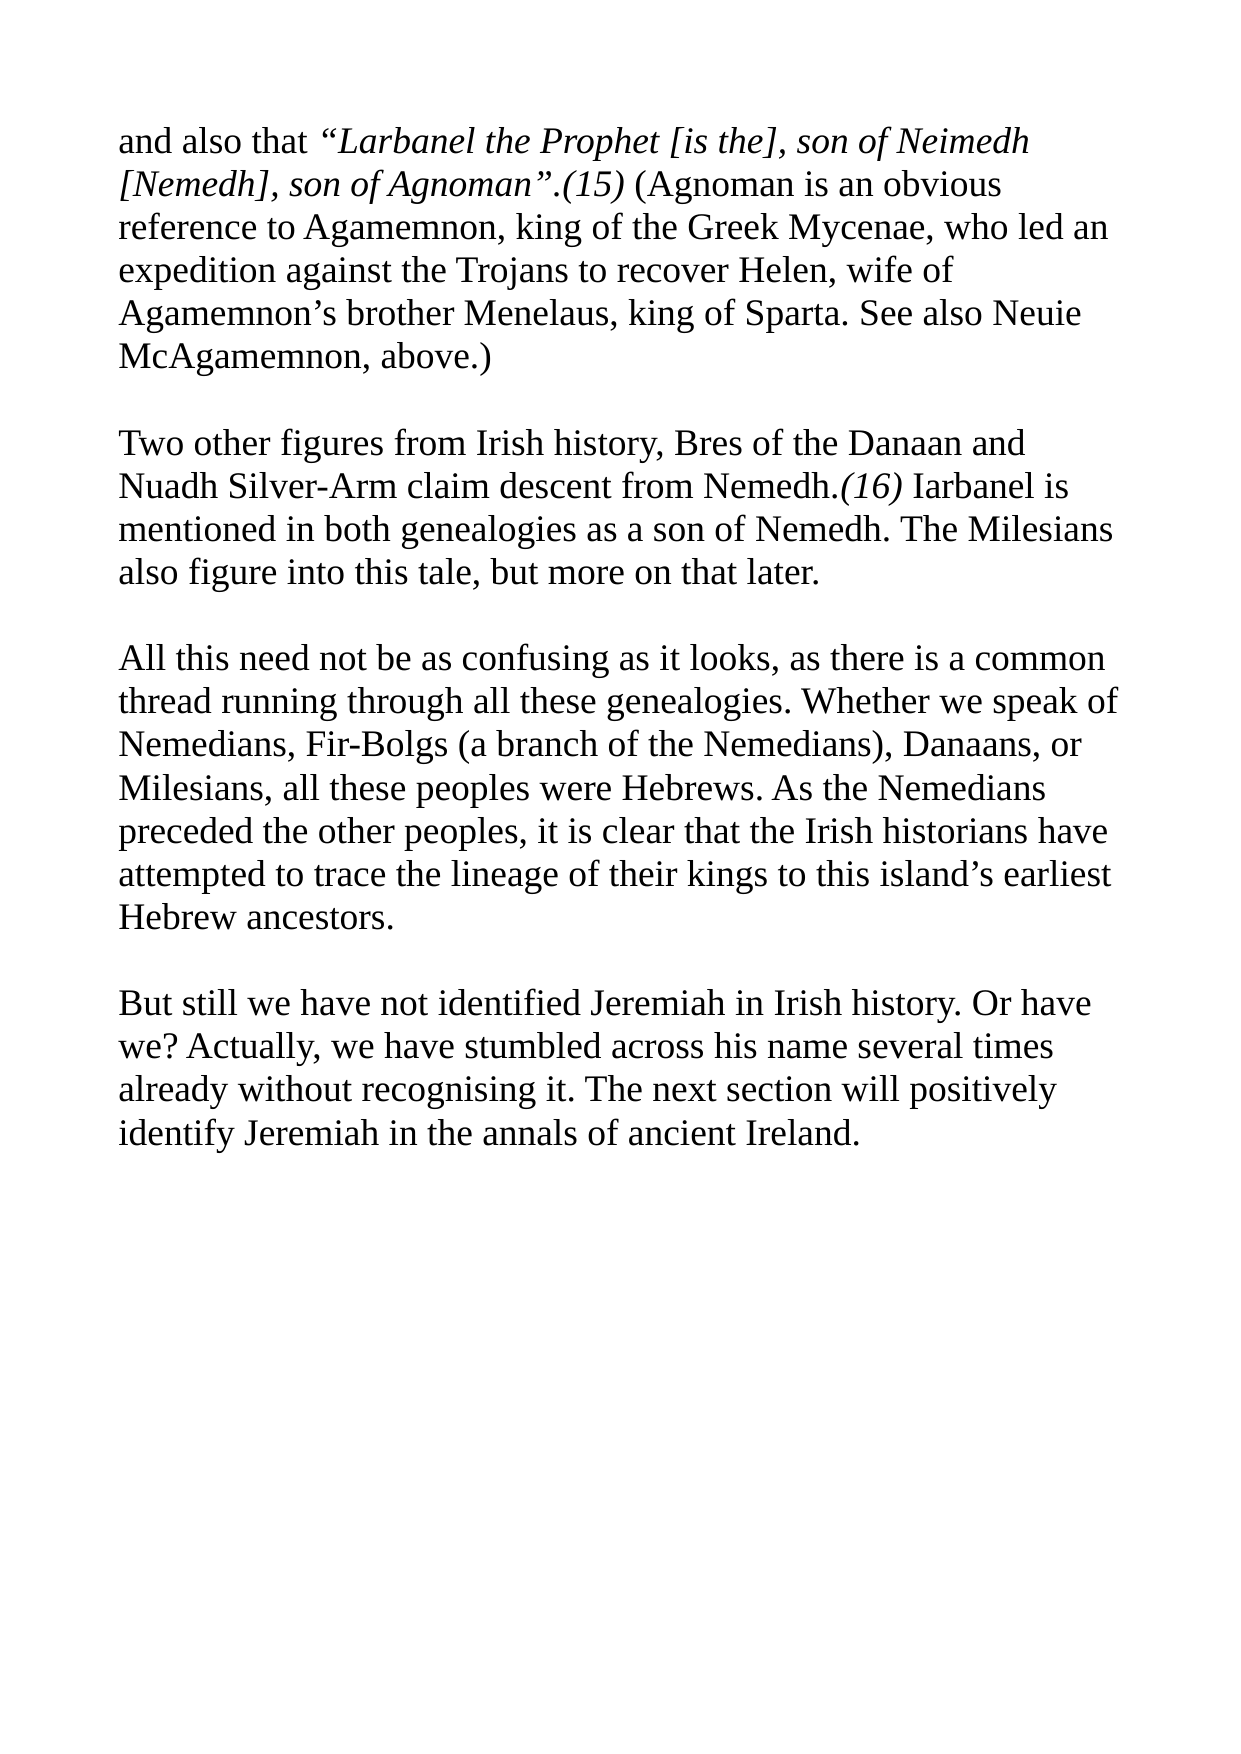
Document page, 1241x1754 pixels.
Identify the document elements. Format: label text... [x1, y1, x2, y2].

text and also that “Larbanel the Prophet [is the], son of Neimedh [Nemedh], son of Agnoman”.(15) (Agnoman is an obvious reference to Agamemnon, king of the Greek Mycenae, who led an expedition against the Trojans to recover Helen, wife of Agamemnon’s brother Menelaus, king of Sparta. See also Neuie McAgamemnon, above.) [118, 118, 1122, 377]
text All this need not be as confusing as it looks, as there is a common thread running through all these genealogies. Whether we speak of Nemedians, Fir-Bolgs (a branch of the Nemedians), Danaans, or Milesians, all these peoples were Hebrews. As the Nemedians preceded the other peoples, it is clear that the Irish historians have attempted to trace the lineage of their kings to this island’s earliest Hebrew ancestors. [118, 636, 1122, 937]
text Two other figures from Irish history, Bres of the Danaan and Nuadh Silver-Arm claim descent from Nemedh.(16) Iarbanel is mentioned in both genealogies as a son of Nemedh. The Milesians also figure into this tale, but more on that later. [118, 420, 1122, 592]
text But still we have not identified Jeremiah in Irish history. Or have we? Actually, we have stumbled across his name several times already without recognising it. The next section will positively identify Jeremiah in the annals of ancient Ireland. [118, 981, 1122, 1153]
